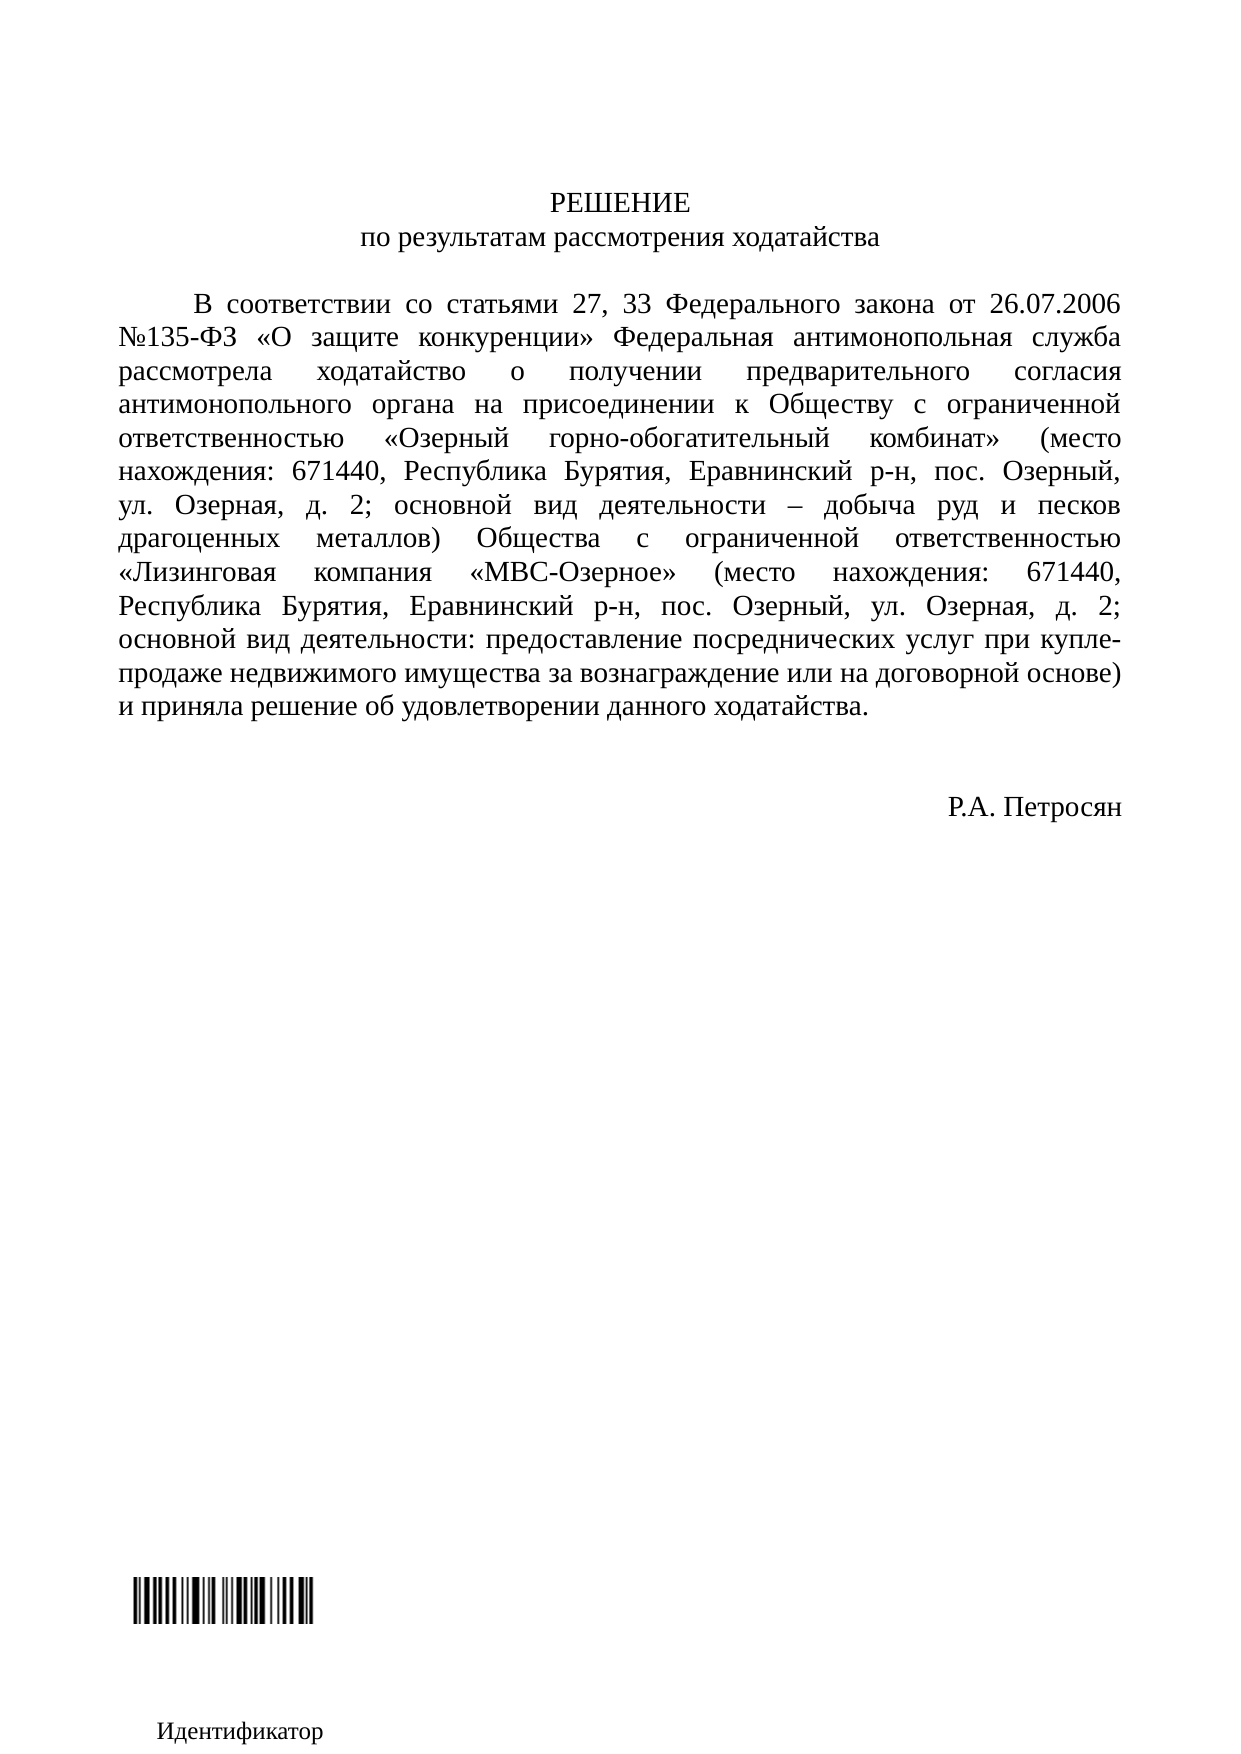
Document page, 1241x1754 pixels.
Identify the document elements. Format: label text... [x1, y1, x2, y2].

text по результатам рассмотрения ходатайства [118, 219, 1122, 252]
text В соответствии со статьями 27, 33 Федерального закона от 26.07.2006 №135-ФЗ «О защите конкуренции» Федеральная антимонопольная служба рассмотрела ходатайство о получении предварительного согласия антимонопольного органа на присоединении к Обществу с ограниченной ответственностью «Озерный горно-обогатительный комбинат» (место нахождения: 671440, Республика Бурятия, Еравнинский р-н, пос. Озерный, ул. Озерная, д. 2; основной вид деятельности – добыча руд и песков драгоценных металлов) Общества с ограниченной ответственностью «Лизинговая компания «МВС-Озерное» (место нахождения: 671440, Республика Бурятия, Еравнинский р-н, пос. Озерный, ул. Озерная, д. 2; основной вид деятельности: предоставление посреднических услуг при купле-продаже недвижимого имущества за вознаграждение или на договорной основе) и приняла решение об удовлетворении данного ходатайства. [118, 286, 1122, 722]
text Р.А. Петросян [118, 789, 1122, 822]
picture [118, 1577, 331, 1624]
text РЕШЕНИЕ [118, 185, 1122, 219]
